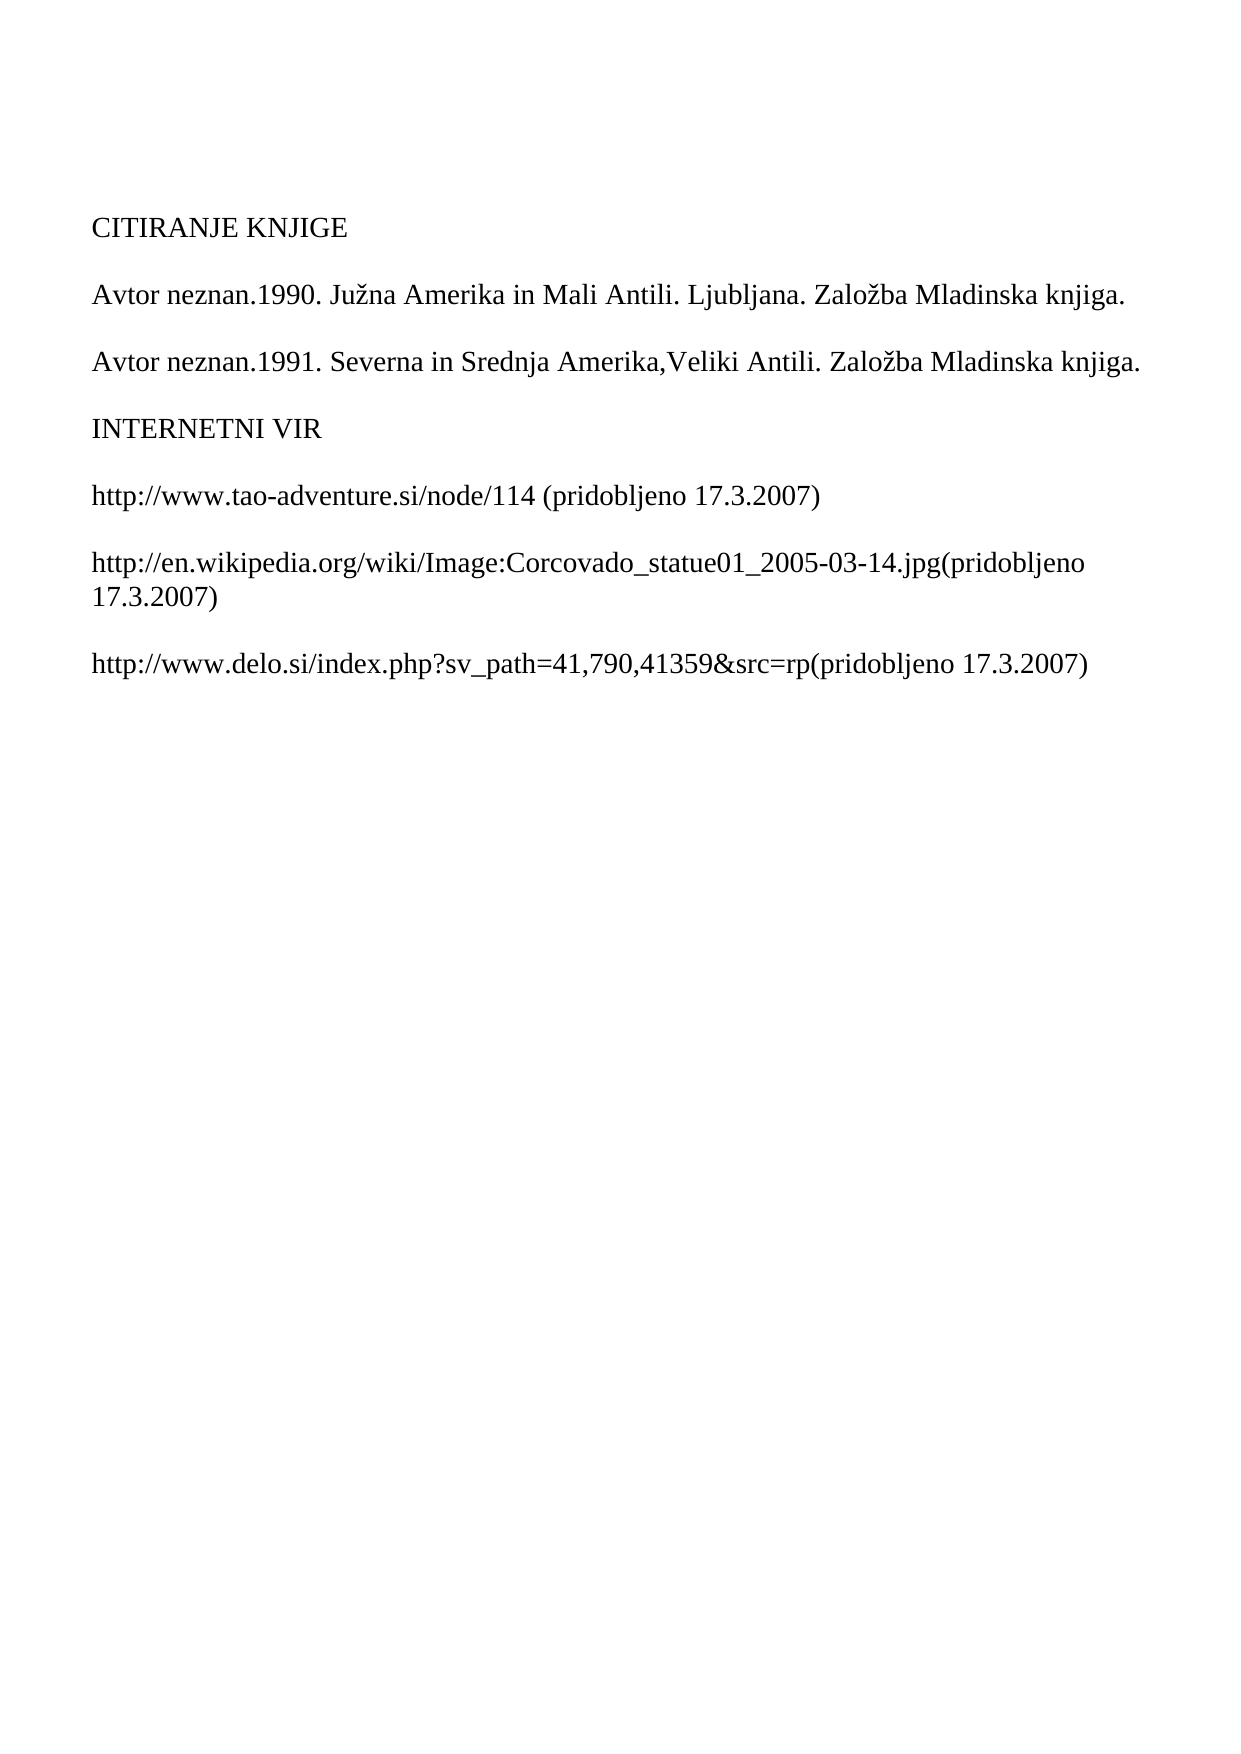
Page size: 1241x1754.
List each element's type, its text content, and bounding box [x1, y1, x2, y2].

text http://en.wikipedia.org/wiki/Image:Corcovado_statue01_2005-03-14.jpg(pridobljeno 17.3.2007) [91, 545, 1093, 612]
text Avtor neznan.1990. Južna Amerika in Mali Antili. Ljubljana. Založba Mladinska knjiga. [91, 277, 1160, 311]
text CITIRANJE KNJIGE [91, 210, 1160, 243]
text INTERNETNI VIR [91, 411, 1160, 445]
text http://www.delo.si/index.php?sv_path=41,790,41359&src=rp(pridobljeno 17.3.2007) [91, 646, 1093, 679]
text http://www.tao-adventure.si/node/114 (pridobljeno 17.3.2007) [91, 478, 1093, 512]
text Avtor neznan.1991. Severna in Srednja Amerika,Veliki Antili. Založba Mladinska knjiga. [91, 344, 1160, 378]
